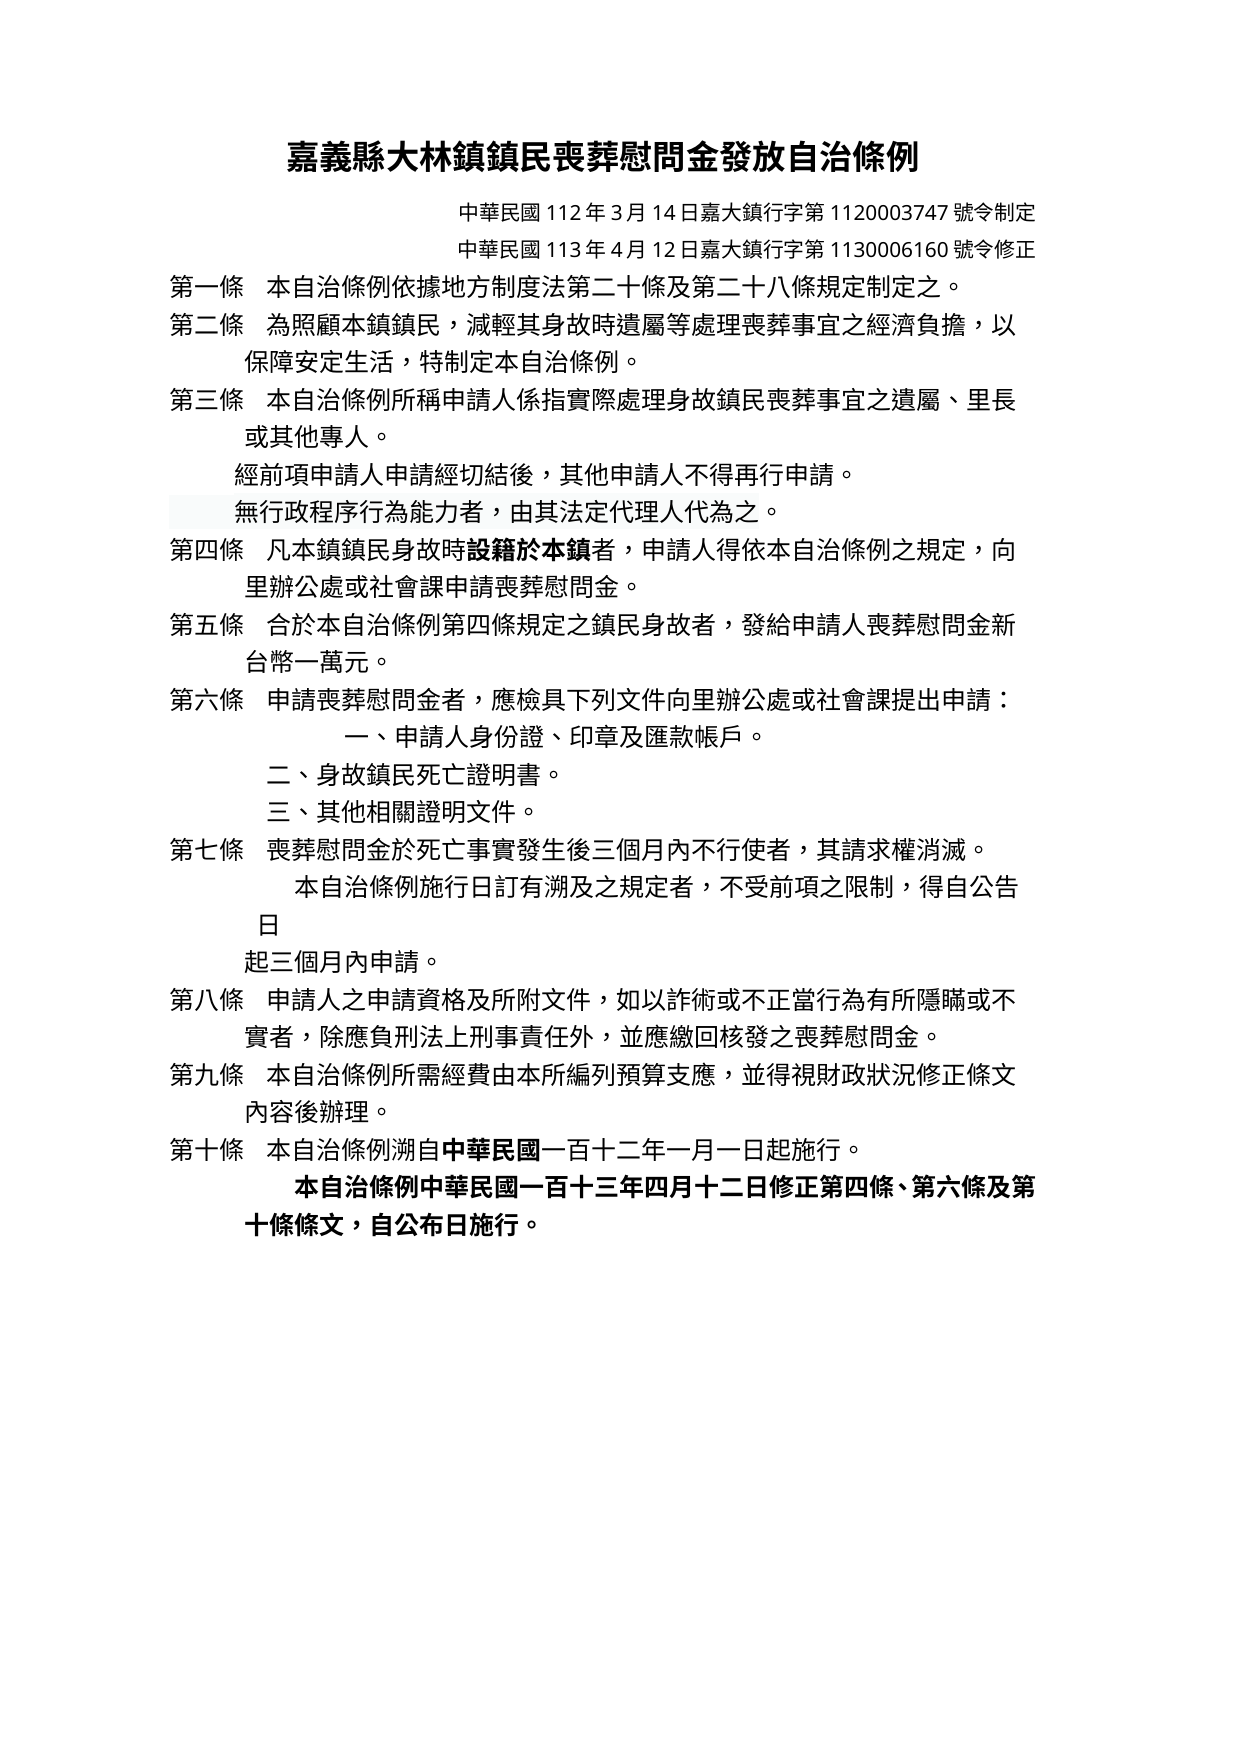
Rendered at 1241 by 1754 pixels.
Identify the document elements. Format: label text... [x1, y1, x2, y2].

table_header 嘉義縣大林鎮鎮民喪葬慰問金發放自治條例 中華民國112年3月14日嘉大鎮行字第1120003747號令制定 中華民國 113年4月12日嘉大鎮行字第1130006160號令修正 第一條 本自治條例依據地方制度法第二十條及第二十八條規定制定之。 第二條 為照顧本鎮鎮民，減輕其身故時遺屬等處理喪葬事宜之經濟負擔，以 保障安定生活，特制定本自治條例。 第三條 本自治條例所稱申請人係指實際處理身故鎮民喪葬事宜之遺屬、里長 或其他專人。 經前項申請人申請經切結後，其他申請人不得再行申請。 無行政程序行為能力者，由其法定代理人代為之。 第四條 凡本鎮鎮民身故時設籍於本鎮者，申請人得依本自治條例之規定，向 里辦公處或社會課申請喪葬慰問金。 第五條 合於本自治條例第四條規定之鎮民身故者，發給申請人喪葬慰問金新 台幣一萬元。 第六條 申請喪葬慰問金者，應檢具下列文件向里辦公處或社會課提出申請： 一、申請人身份證、印章及匯款帳戶。 二、身故鎮民死亡證明書。 三、其他相關證明文件。 第七條 喪葬慰問金於死亡事實發生後三個月內不行使者，其請求權消滅。 本自治條例施行日訂有溯及之規定者，不受前項之限制，得自公告日 起三個月內申請。 第八條 申請人之申請資格及所附文件，如以詐術或不正當行為有所隱瞞或不 實者，除應負刑法上刑事責任外，並應繳回核發之喪葬慰問金。 第九條 本自治條例所需經費由本所編列預算支應，並得視財政狀況修正條文 內容後辦理。 第十條 本自治條例溯自中華民國一百十二年一月一日起施行。 本自治條例中華民國一百十三年四月十二日修正第四條、第六條及第 十條條文，自公布日施行。 [158, 117, 1047, 1242]
